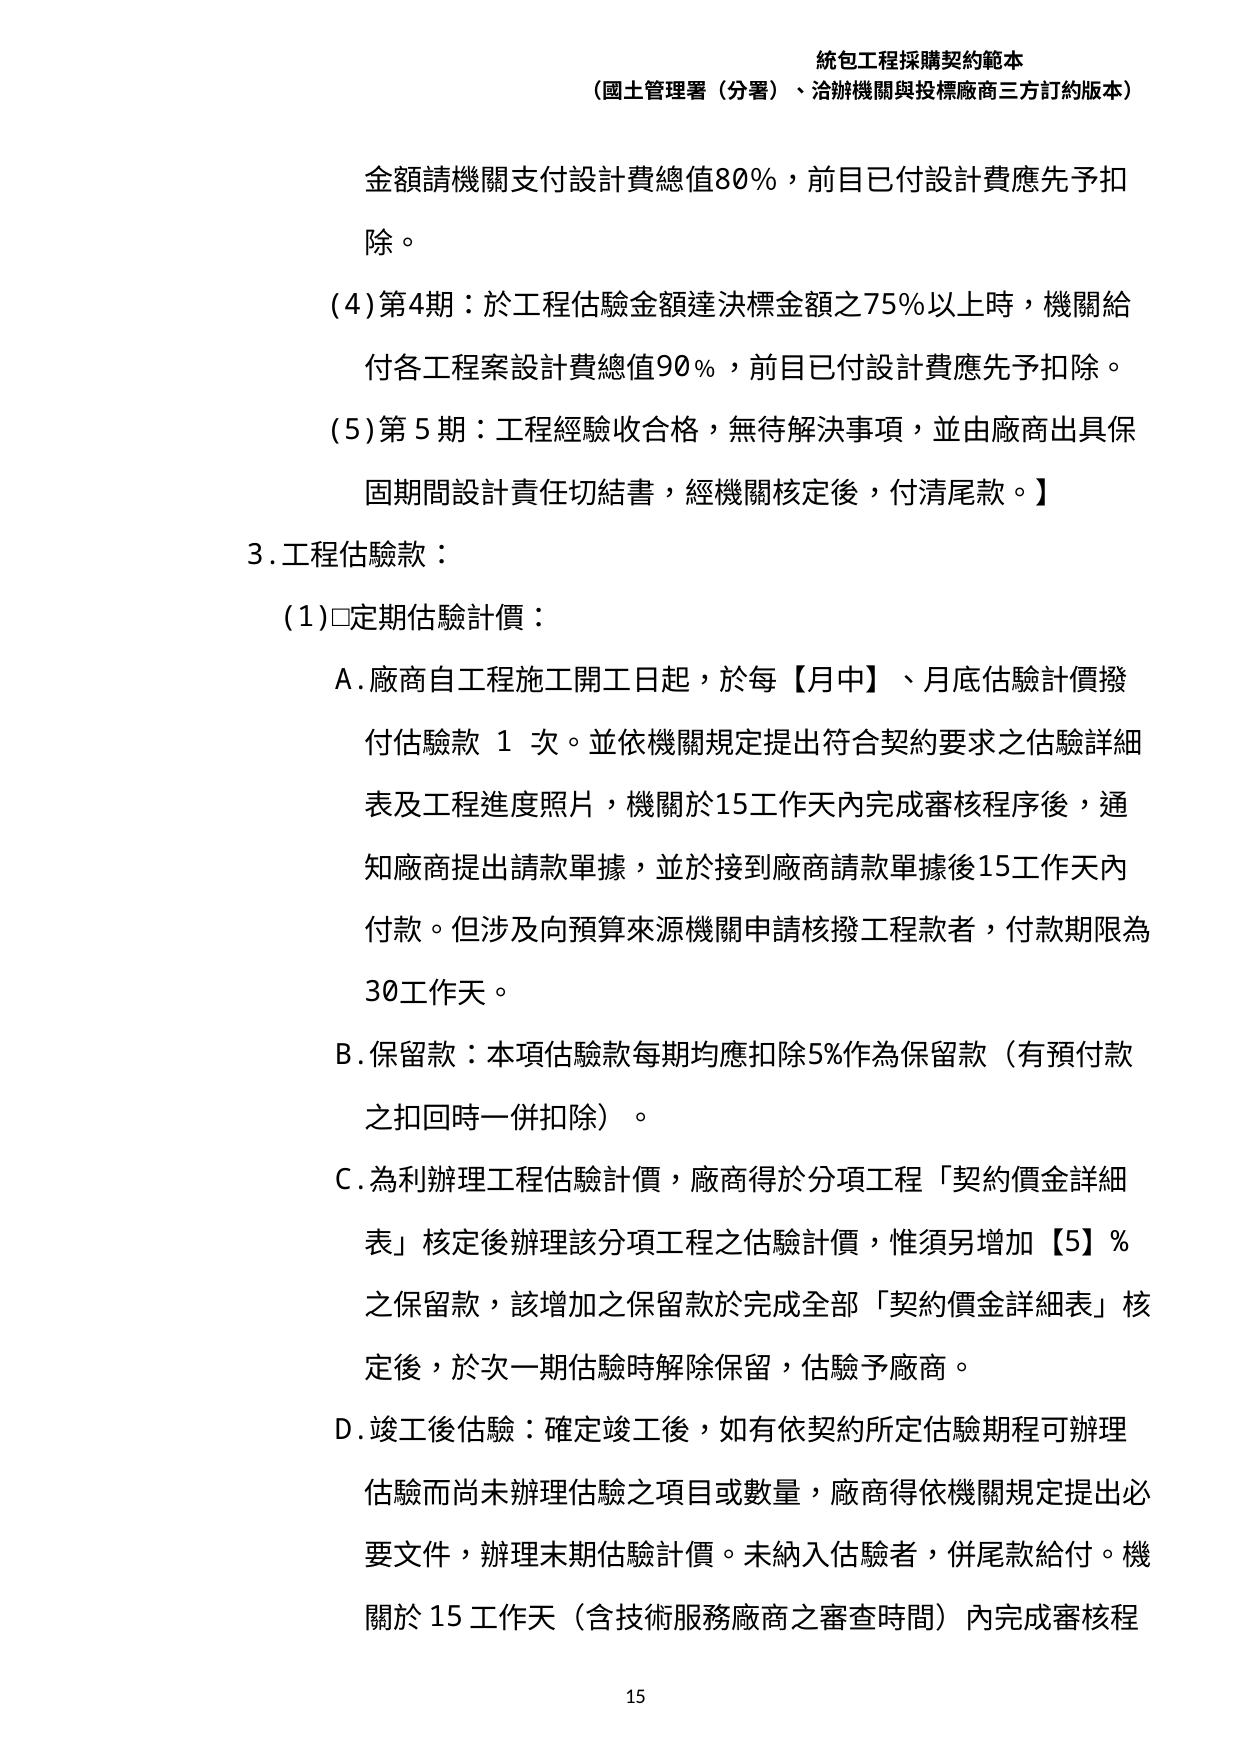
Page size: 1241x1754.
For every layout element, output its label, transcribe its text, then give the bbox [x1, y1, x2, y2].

table_cell [154, 1136, 196, 1386]
table_cell [239, 1011, 281, 1136]
table_cell A.廠商自工程施工開工日起，於每【月中】、月底估驗計價撥付估驗款 1 次。並依機關規定提出符合契約要求之估驗詳細表及工程進度照片，機關於15工作天內完成審核程序後，通知廠商提出請款單據，並於接到廠商請款單據後15工作天內付款。但涉及向預算來源機關申請核撥工程款者，付款期限為30工作天。 [323, 636, 1166, 1011]
table_cell [281, 636, 323, 1011]
table_cell [196, 1011, 239, 1136]
table_cell [239, 136, 281, 511]
table_cell C.為利辦理工程估驗計價，廠商得於分項工程「契約價金詳細表」核定後辦理該分項工程之估驗計價，惟須另增加【5】% 之保留款，該增加之保留款於完成全部「契約價金詳細表」核定後，於次一期估驗時解除保留，估驗予廠商。 [323, 1136, 1166, 1386]
table_cell 3.工程估驗款： [239, 511, 1166, 574]
table_cell [239, 1386, 281, 1636]
table_cell [154, 574, 196, 636]
table_cell [196, 511, 239, 574]
table_cell [196, 1386, 239, 1636]
table_cell (1)□定期估驗計價： [281, 574, 1166, 636]
table_cell B.保留款：本項估驗款每期均應扣除5%作為保留款（有預付款之扣回時一併扣除）。 [323, 1011, 1166, 1136]
table_cell D.竣工後估驗：確定竣工後，如有依契約所定估驗期程可辦理估驗而尚未辦理估驗之項目或數量，廠商得依機關規定提出必要文件，辦理末期估驗計價。未納入估驗者，併尾款給付。機關於15工作天（含技術服務廠商之審查時間）內完成審核程 [323, 1386, 1166, 1636]
table_cell [196, 574, 239, 636]
table_cell [196, 1136, 239, 1386]
table_cell [196, 636, 239, 1011]
table_cell 金額請機關支付設計費總值80％，前目已付設計費應先予扣除。 (4)第4期：於工程估驗金額達決標金額之75％以上時，機關給付各工程案設計費總值90﹪，前目已付設計費應先予扣除。 (5)第5期：工程經驗收合格，無待解決事項，並由廠商出具保固期間設計責任切結書，經機關核定後，付清尾款。】 [281, 136, 1166, 511]
table_cell [239, 636, 281, 1011]
table_cell [239, 574, 281, 636]
table_cell [281, 1386, 323, 1636]
table_cell [239, 1136, 281, 1386]
table_cell [281, 1011, 323, 1136]
table_cell [154, 1011, 196, 1136]
table_cell [196, 136, 239, 511]
table_cell [154, 636, 196, 1011]
table_cell [154, 136, 196, 511]
table_cell [154, 1386, 196, 1636]
table_cell [154, 511, 196, 574]
table_cell [281, 1136, 323, 1386]
